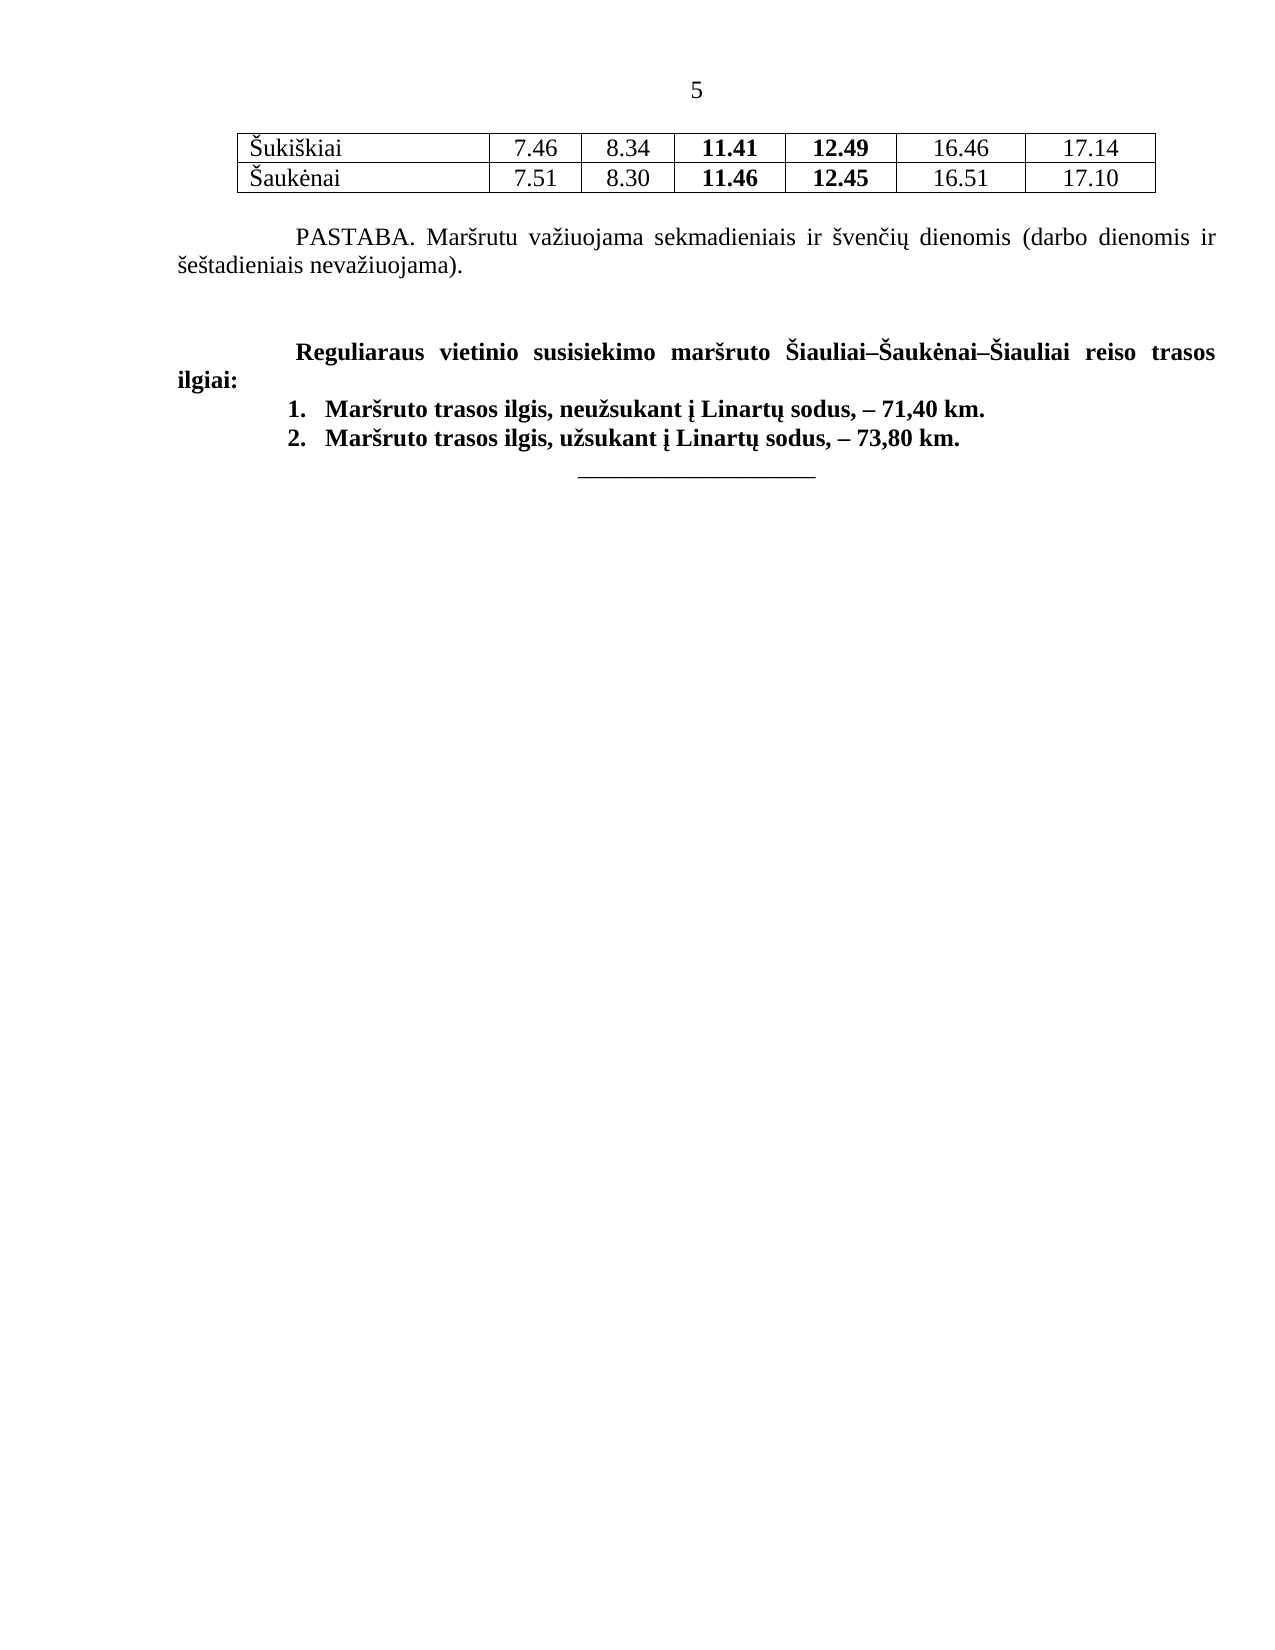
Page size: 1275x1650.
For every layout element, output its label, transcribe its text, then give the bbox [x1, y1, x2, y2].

text 1. Maršruto trasos ilgis, neužsukant į Linartų sodus, – 71,40 km. [287, 394, 1216, 423]
table_cell 12.49 [786, 134, 896, 162]
table_cell Šaukėnai [238, 163, 489, 192]
table_cell 7.51 [490, 163, 581, 192]
table_cell 17.10 [1026, 163, 1155, 192]
table_cell 11.41 [675, 134, 785, 162]
text Reguliaraus vietinio susisiekimo maršruto Šiauliai–Šaukėnai–Šiauliai reiso trasos ilgiai: [177, 337, 1216, 394]
table_cell 12.45 [786, 163, 896, 192]
text PASTABA. Maršrutu važiuojama sekmadieniais ir švenčių dienomis (darbo dienomis ir šeštadieniais nevažiuojama). [177, 222, 1216, 279]
table_cell 8.34 [582, 134, 674, 162]
table_cell 16.51 [897, 163, 1025, 192]
table_cell 16.46 [897, 134, 1025, 162]
table_cell 7.46 [490, 134, 581, 162]
table_cell 11.46 [675, 163, 785, 192]
text 2. Maršruto trasos ilgis, užsukant į Linartų sodus, – 73,80 km. [287, 423, 1216, 452]
table_cell 8.30 [582, 163, 674, 192]
table_cell 17.14 [1026, 134, 1155, 162]
text ___________________ [177, 452, 1216, 481]
table_cell Šukiškiai [238, 134, 489, 162]
